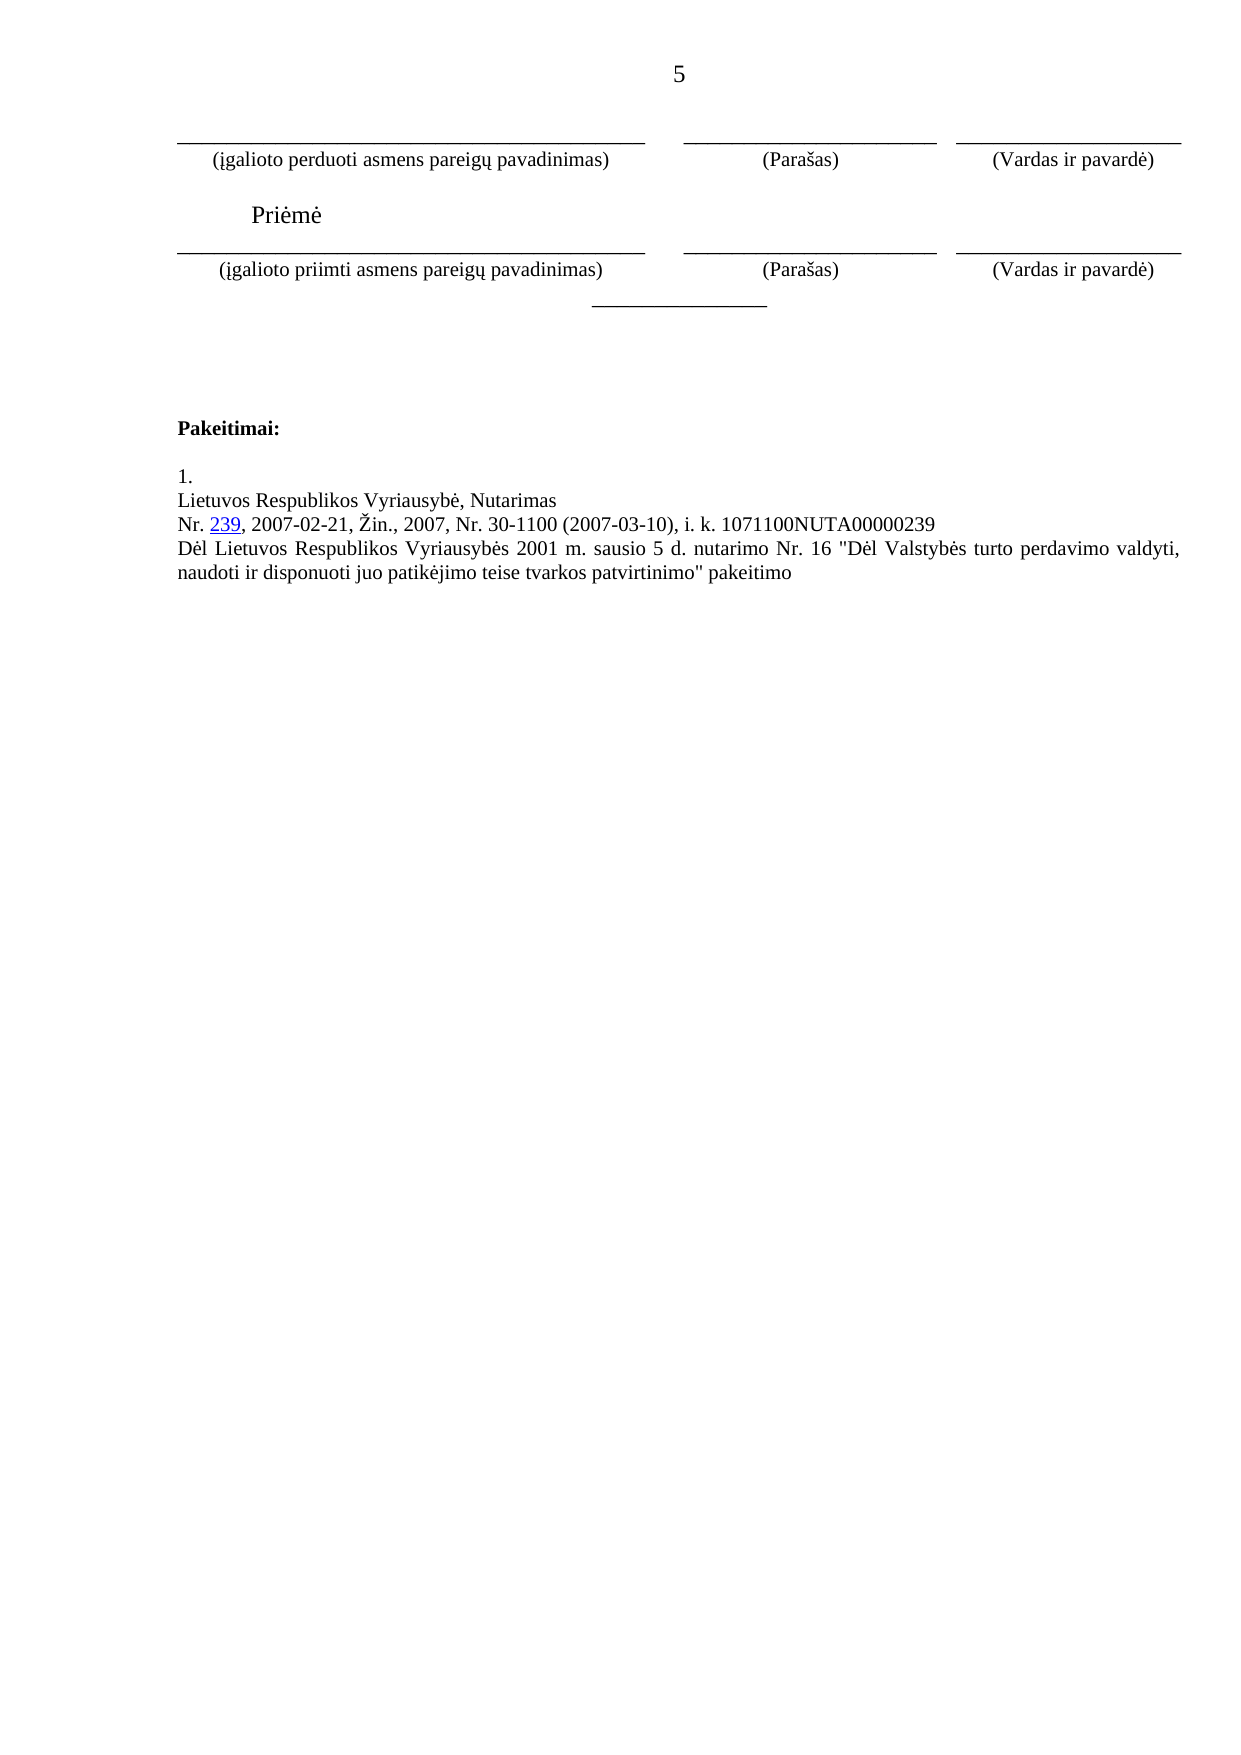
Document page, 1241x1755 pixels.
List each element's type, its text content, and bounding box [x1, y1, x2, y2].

text Nr. 239, 2007-02-21, Žin., 2007, Nr. 30-1100 (2007-03-10), i. k. 1071100NUTA00000239 [177, 512, 1181, 536]
text Pakeitimai: [177, 416, 1181, 440]
text ______________ [177, 281, 1181, 310]
text (įgalioto priimti asmens pareigų pavadinimas) (Parašas) (Vardas ir pavardė) [177, 257, 1181, 281]
text 1. [177, 464, 1181, 488]
text Priėmė [177, 200, 1181, 228]
text Lietuvos Respublikos Vyriausybė, Nutarimas [177, 488, 1181, 512]
text (įgalioto perduoti asmens pareigų pavadinimas) (Parašas) (Vardas ir pavardė) [177, 147, 1181, 171]
text Dėl Lietuvos Respublikos Vyriausybės 2001 m. sausio 5 d. nutarimo Nr. 16 "Dėl Valstybės turto perdavimo valdyti, naudoti ir disponuoti juo patikėjimo teise tvarkos patvirtinimo" pakeitimo [177, 536, 1181, 584]
